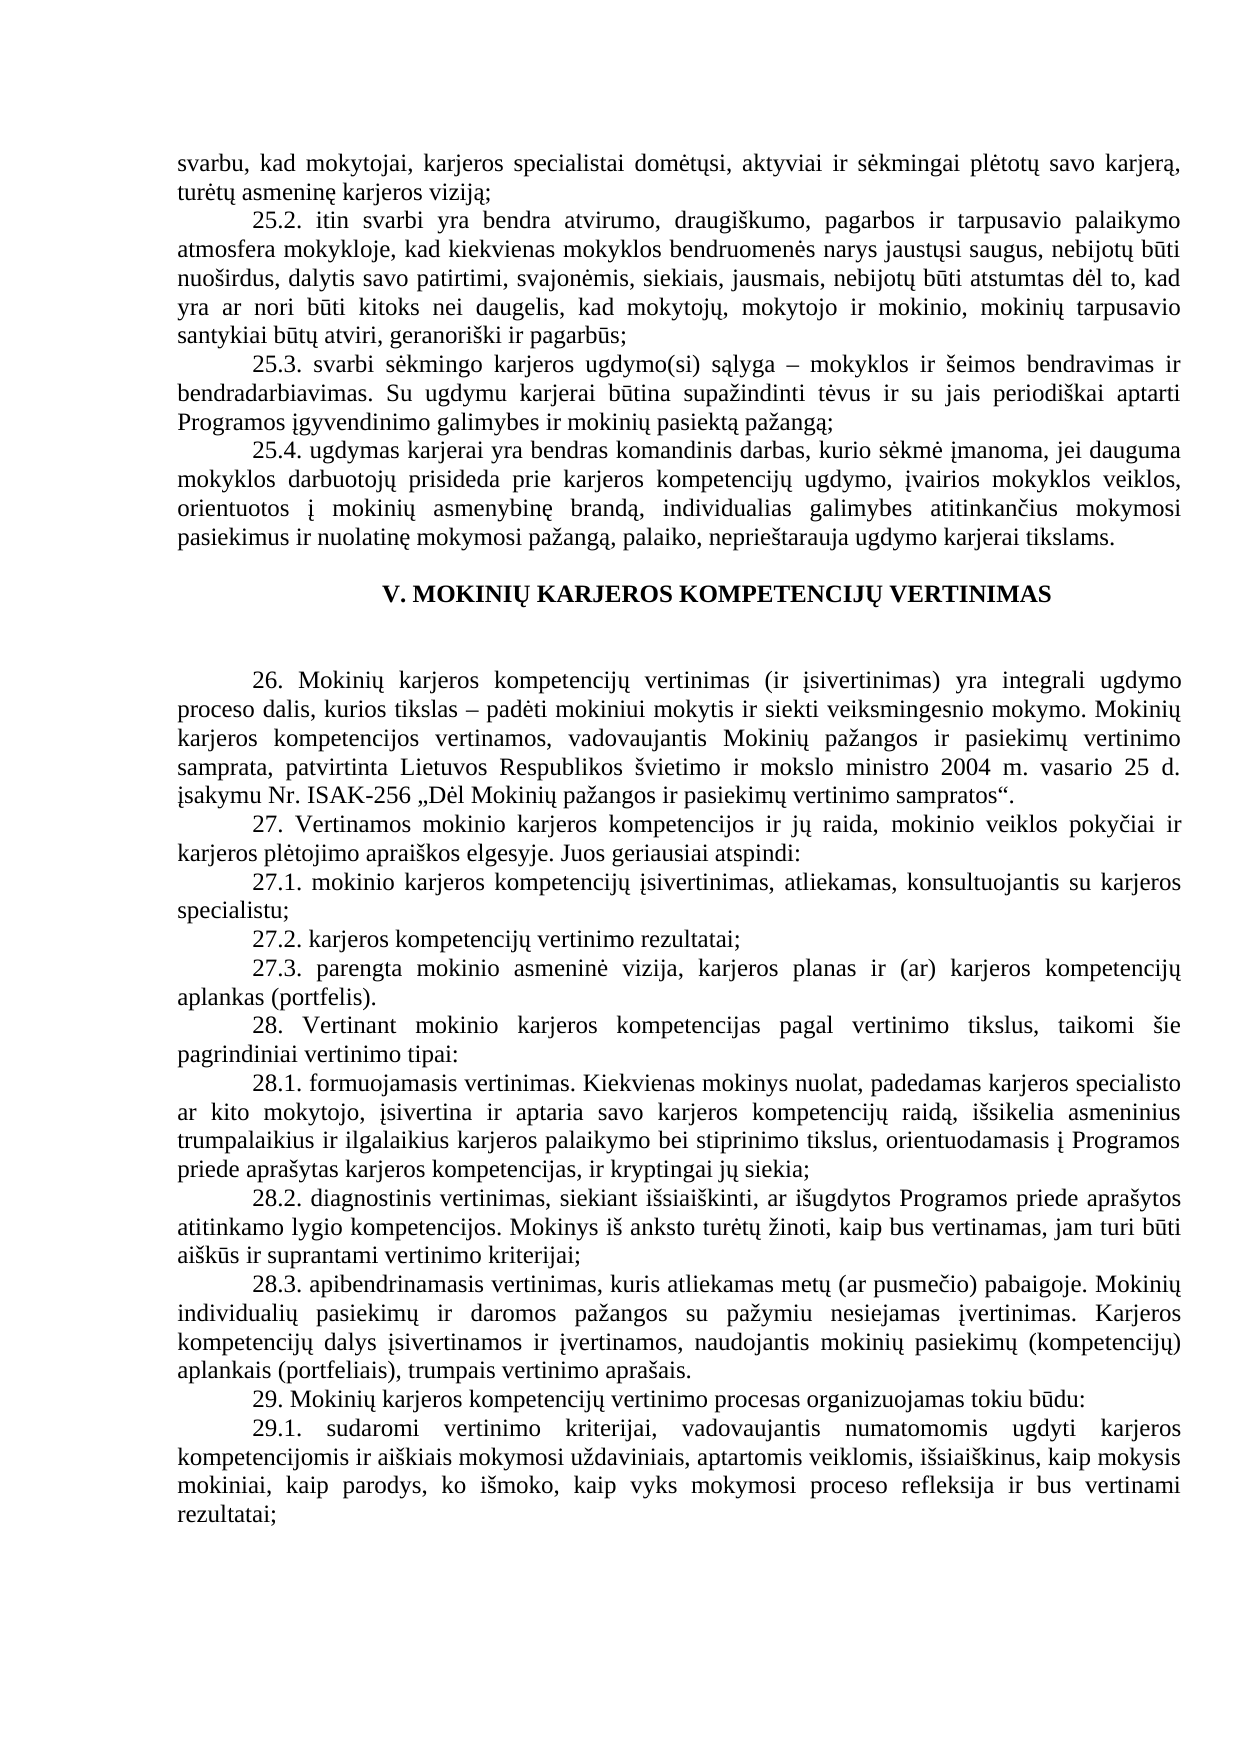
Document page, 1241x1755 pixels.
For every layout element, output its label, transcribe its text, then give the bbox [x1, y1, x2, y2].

text 27.3. parengta mokinio asmeninė vizija, karjeros planas ir (ar) karjeros kompetencijų aplankas (portfelis). [177, 953, 1182, 1011]
text 28.3. apibendrinamasis vertinimas, kuris atliekamas metų (ar pusmečio) pabaigoje. Mokinių individualių pasiekimų ir daromos pažangos su pažymiu nesiejamas įvertinimas. Karjeros kompetencijų dalys įsivertinamos ir įvertinamos, naudojantis mokinių pasiekimų (kompetencijų) aplankais (portfeliais), trumpais vertinimo aprašais. [177, 1269, 1182, 1384]
text 29.1. sudaromi vertinimo kriterijai, vadovaujantis numatomomis ugdyti karjeros kompetencijomis ir aiškiais mokymosi uždaviniais, aptartomis veiklomis, išsiaiškinus, kaip mokysis mokiniai, kaip parodys, ko išmoko, kaip vyks mokymosi proceso refleksija ir bus vertinami rezultatai; [177, 1413, 1182, 1528]
text 25.2. itin svarbi yra bendra atvirumo, draugiškumo, pagarbos ir tarpusavio palaikymo atmosfera mokykloje, kad kiekvienas mokyklos bendruomenės narys jaustųsi saugus, nebijotų būti nuoširdus, dalytis savo patirtimi, svajonėmis, siekiais, jausmais, nebijotų būti atstumtas dėl to, kad yra ar nori būti kitoks nei daugelis, kad mokytojų, mokytojo ir mokinio, mokinių tarpusavio santykiai būtų atviri, geranoriški ir pagarbūs; [177, 206, 1182, 349]
text 25.4. ugdymas karjerai yra bendras komandinis darbas, kurio sėkmė įmanoma, jei dauguma mokyklos darbuotojų prisideda prie karjeros kompetencijų ugdymo, įvairios mokyklos veiklos, orientuotos į mokinių asmenybinę brandą, individualias galimybes atitinkančius mokymosi pasiekimus ir nuolatinę mokymosi pažangą, palaiko, neprieštarauja ugdymo karjerai tikslams. [177, 436, 1182, 551]
text 29. Mokinių karjeros kompetencijų vertinimo procesas organizuojamas tokiu būdu: [177, 1384, 1182, 1413]
text svarbu, kad mokytojai, karjeros specialistai domėtųsi, aktyviai ir sėkmingai plėtotų savo karjerą, turėtų asmeninę karjeros viziją; [177, 148, 1182, 206]
text 28. Vertinant mokinio karjeros kompetencijas pagal vertinimo tikslus, taikomi šie pagrindiniai vertinimo tipai: [177, 1011, 1182, 1068]
text 27.2. karjeros kompetencijų vertinimo rezultatai; [177, 924, 1182, 953]
text 25.3. svarbi sėkmingo karjeros ugdymo(si) sąlyga – mokyklos ir šeimos bendravimas ir bendradarbiavimas. Su ugdymu karjerai būtina supažindinti tėvus ir su jais periodiškai aptarti Programos įgyvendinimo galimybes ir mokinių pasiektą pažangą; [177, 349, 1182, 436]
text 28.2. diagnostinis vertinimas, siekiant išsiaiškinti, ar išugdytos Programos priede aprašytos atitinkamo lygio kompetencijos. Mokinys iš anksto turėtų žinoti, kaip bus vertinamas, jam turi būti aiškūs ir suprantami vertinimo kriterijai; [177, 1183, 1182, 1269]
text 28.1. formuojamasis vertinimas. Kiekvienas mokinys nuolat, padedamas karjeros specialisto ar kito mokytojo, įsivertina ir aptaria savo karjeros kompetencijų raidą, išsikelia asmeninius trumpalaikius ir ilgalaikius karjeros palaikymo bei stiprinimo tikslus, orientuodamasis į Programos priede aprašytas karjeros kompetencijas, ir kryptingai jų siekia; [177, 1068, 1182, 1183]
text 27.1. mokinio karjeros kompetencijų įsivertinimas, atliekamas, konsultuojantis su karjeros specialistu; [177, 867, 1182, 924]
text V. MOKINIŲ KARJEROS KOMPETENCIJŲ VERTINIMAS [177, 579, 1182, 608]
text 26. Mokinių karjeros kompetencijų vertinimas (ir įsivertinimas) yra integrali ugdymo proceso dalis, kurios tikslas – padėti mokiniui mokytis ir siekti veiksmingesnio mokymo. Mokinių karjeros kompetencijos vertinamos, vadovaujantis Mokinių pažangos ir pasiekimų vertinimo samprata, patvirtinta Lietuvos Respublikos švietimo ir mokslo ministro 2004 m. vasario 25 d. įsakymu Nr. ISAK-256 „Dėl Mokinių pažangos ir pasiekimų vertinimo sampratos“. [177, 666, 1182, 809]
text 27. Vertinamos mokinio karjeros kompetencijos ir jų raida, mokinio veiklos pokyčiai ir karjeros plėtojimo apraiškos elgesyje. Juos geriausiai atspindi: [177, 809, 1182, 867]
